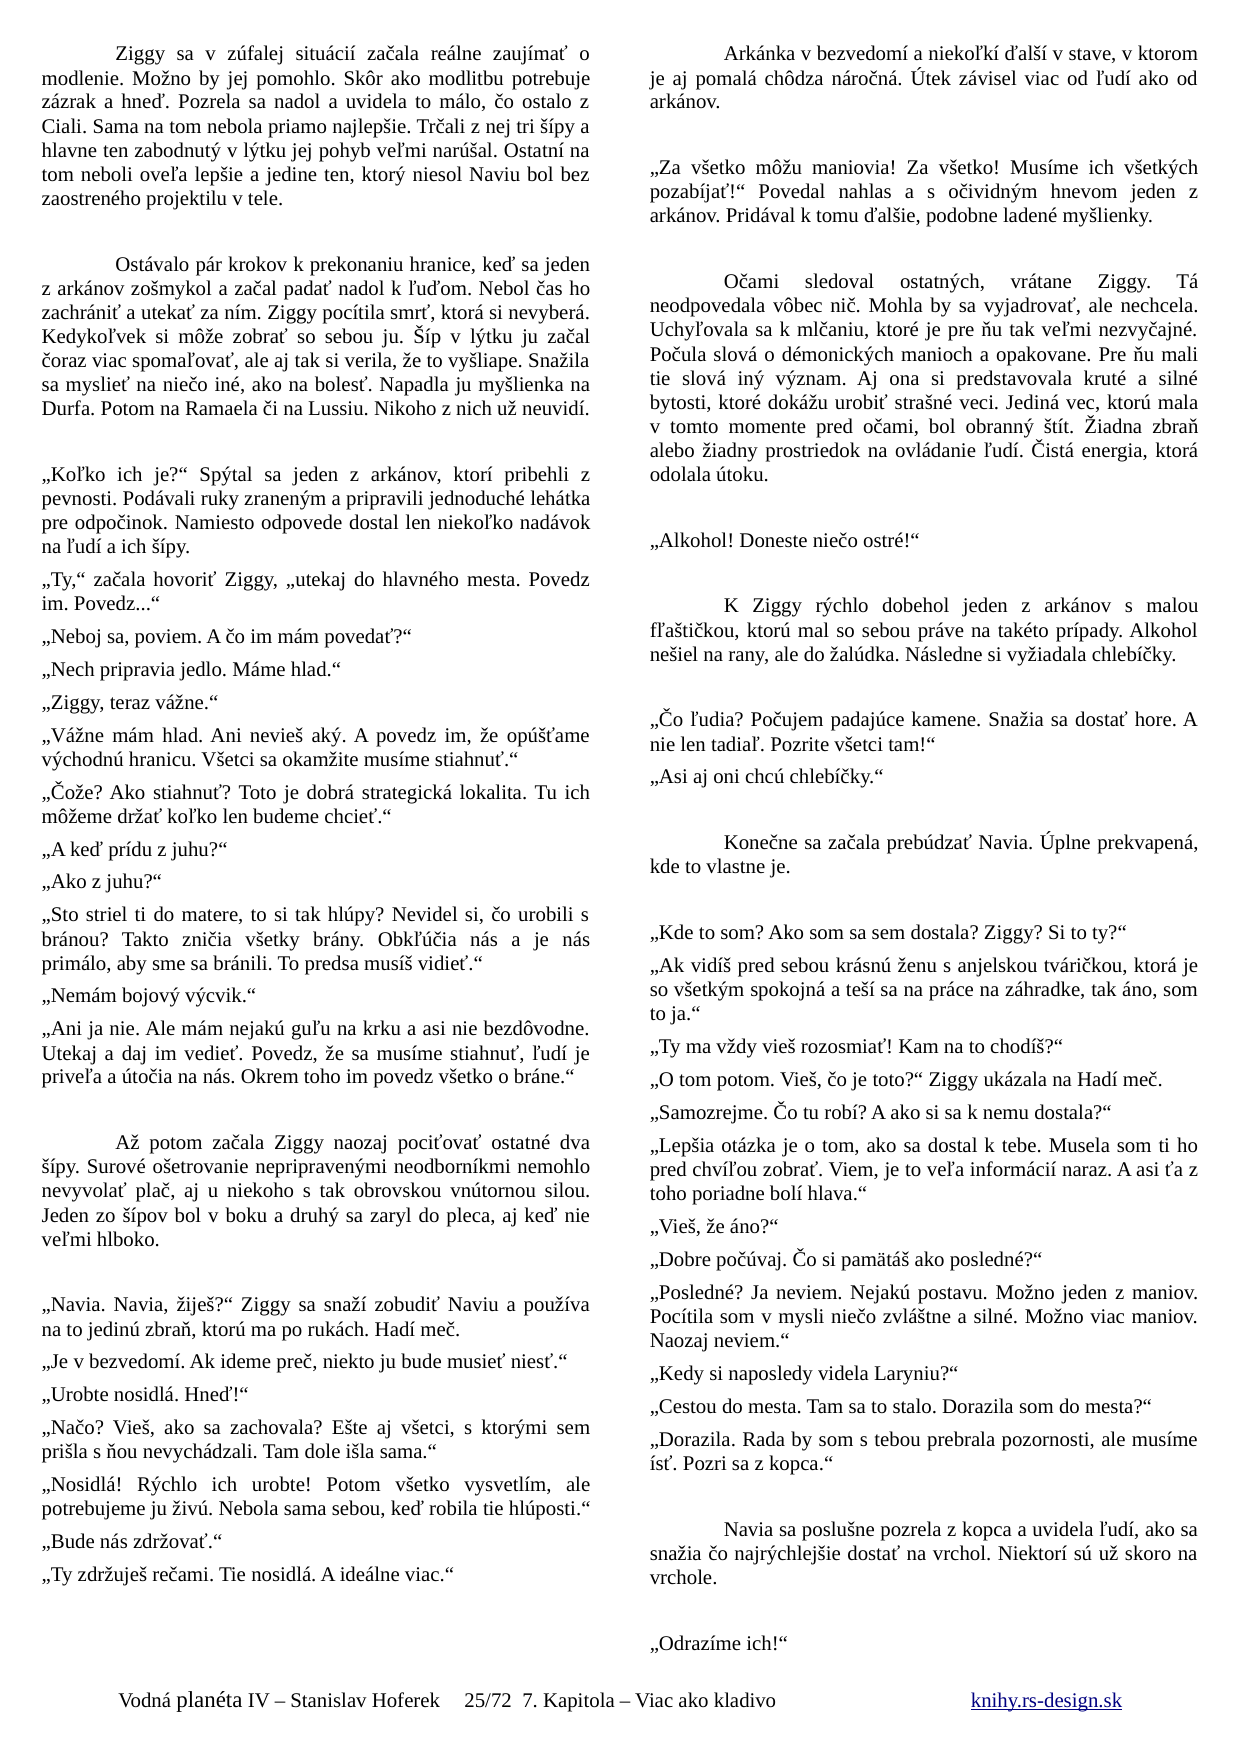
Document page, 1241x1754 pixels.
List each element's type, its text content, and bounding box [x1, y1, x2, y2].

text K Ziggy rýchlo dobehol jeden z arkánov s malou fľaštičkou, ktorú mal so sebou práve na takéto prípady. Alkohol nešiel na rany, ale do žalúdka. Následne si vyžiadala chlebíčky. [649, 593, 1199, 666]
text „Odrazíme ich!“ [649, 1630, 1199, 1654]
text „Čože? Ako stiahnuť? Toto je dobrá strategická lokalita. Tu ich môžeme držať koľko len budeme chcieť.“ [41, 779, 591, 828]
text „Načo? Vieš, ako sa zachovala? Ešte aj všetci, s ktorými sem prišla s ňou nevychádzali. Tam dole išla sama.“ [41, 1415, 591, 1463]
text „Nosidlá! Rýchlo ich urobte! Potom všetko vysvetlím, ale potrebujeme ju živú. Nebola sama sebou, keď robila tie hlúposti.“ [41, 1472, 591, 1520]
text Až potom začala Ziggy naozaj pociťovať ostatné dva šípy. Surové ošetrovanie nepripravenými neodborníkmi nemohlo nevyvolať plač, aj u niekoho s tak obrovskou vnútornou silou. Jeden zo šípov bol v boku a druhý sa zaryl do pleca, aj keď nie veľmi hlboko. [41, 1130, 591, 1251]
text Navia sa poslušne pozrela z kopca a uvidela ľudí, ako sa snažia čo najrýchlejšie dostať na vrchol. Niektorí sú už skoro na vrchole. [649, 1516, 1199, 1589]
text „Bude nás zdržovať.“ [41, 1529, 591, 1553]
text „Čo ľudia? Počujem padajúce kamene. Snažia sa dostať hore. A nie len tadiaľ. Pozrite všetci tam!“ [649, 707, 1199, 756]
text Očami sledoval ostatných, vrátane Ziggy. Tá neodpovedala vôbec nič. Mohla by sa vyjadrovať, ale nechcela. Uchyľovala sa k mlčaniu, ktoré je pre ňu tak veľmi nezvyčajné. Počula slová o démonických manioch a opakovane. Pre ňu mali tie slová iný význam. Aj ona si predstavovala kruté a silné bytosti, ktoré dokážu urobiť strašné veci. Jediná vec, ktorú mala v tomto momente pred očami, bol obranný štít. Žiadna zbraň alebo žiadny prostriedok na ovládanie ľudí. Čistá energia, ktorá odolala útoku. [649, 269, 1199, 486]
text „Ak vidíš pred sebou krásnú ženu s anjelskou tváričkou, ktorá je so všetkým spokojná a teší sa na práce na záhradke, tak áno, som to ja.“ [649, 953, 1199, 1025]
text „Sto striel ti do matere, to si tak hlúpy? Nevidel si, čo urobili s bránou? Takto zničia všetky brány. Obkľúčia nás a je nás primálo, aby sme sa bránili. To predsa musíš vidieť.“ [41, 902, 591, 974]
text „Navia. Navia, žiješ?“ Ziggy sa snaží zobudiť Naviu a používa na to jedinú zbraň, ktorú ma po rukách. Hadí meč. [41, 1292, 591, 1341]
text „Ty,“ začala hovoriť Ziggy, „utekaj do hlavného mesta. Povedz im. Povedz...“ [41, 567, 591, 615]
text „Neboj sa, poviem. A čo im mám povedať?“ [41, 624, 591, 648]
text „Ako z juhu?“ [41, 869, 591, 893]
text „Vážne mám hlad. Ani nevieš aký. A povedz im, že opúšťame východnú hranicu. Všetci sa okamžite musíme stiahnuť.“ [41, 723, 591, 771]
text „Samozrejme. Čo tu robí? A ako si sa k nemu dostala?“ [649, 1100, 1199, 1124]
text Konečne sa začala prebúdzať Navia. Úplne prekvapená, kde to vlastne je. [649, 830, 1199, 878]
text „Za všetko môžu maniovia! Za všetko! Musíme ich všetkých pozabíjať!“ Povedal nahlas a s očividným hnevom jeden z arkánov. Pridával k tomu ďalšie, podobne ladené myšlienky. [649, 155, 1199, 227]
text „Vieš, že áno?“ [649, 1214, 1199, 1238]
text Ziggy sa v zúfalej situácií začala reálne zaujímať o modlenie. Možno by jej pomohlo. Skôr ako modlitbu potrebuje zázrak a hneď. Pozrela sa nadol a uvidela to málo, čo ostalo z Ciali. Sama na tom nebola priamo najlepšie. Trčali z nej tri šípy a hlavne ten zabodnutý v lýtku jej pohyb veľmi narúšal. Ostatní na tom neboli oveľa lepšie a jedine ten, ktorý niesol Naviu bol bez zaostreného projektilu v tele. [41, 41, 591, 210]
text „Kedy si naposledy videla Laryniu?“ [649, 1361, 1199, 1385]
text „Dorazila. Rada by som s tebou prebrala pozornosti, ale musíme ísť. Pozri sa z kopca.“ [649, 1427, 1199, 1475]
text „Nech pripravia jedlo. Máme hlad.“ [41, 657, 591, 681]
text „Nemám bojový výcvik.“ [41, 983, 591, 1007]
text „Cestou do mesta. Tam sa to stalo. Dorazila som do mesta?“ [649, 1394, 1199, 1418]
text „Alkohol! Doneste niečo ostré!“ [649, 528, 1199, 552]
text „Je v bezvedomí. Ak ideme preč, niekto ju bude musieť niesť.“ [41, 1349, 591, 1373]
text „Ziggy, teraz vážne.“ [41, 690, 591, 714]
text „Urobte nosidlá. Hneď!“ [41, 1382, 591, 1406]
text „Ty ma vždy vieš rozosmiať! Kam na to chodíš?“ [649, 1034, 1199, 1058]
text Arkánka v bezvedomí a niekoľkí ďalší v stave, v ktorom je aj pomalá chôdza náročná. Útek závisel viac od ľudí ako od arkánov. [649, 41, 1199, 113]
text „Dobre počúvaj. Čo si pamätáš ako posledné?“ [649, 1247, 1199, 1271]
text „Posledné? Ja neviem. Nejakú postavu. Možno jeden z maniov. Pocítila som v mysli niečo zvláštne a silné. Možno viac maniov. Naozaj neviem.“ [649, 1280, 1199, 1352]
text „Kde to som? Ako som sa sem dostala? Ziggy? Si to ty?“ [649, 920, 1199, 944]
text „Asi aj oni chcú chlebíčky.“ [649, 764, 1199, 788]
text „A keď prídu z juhu?“ [41, 837, 591, 861]
text „O tom potom. Vieš, čo je toto?“ Ziggy ukázala na Hadí meč. [649, 1067, 1199, 1091]
text „Koľko ich je?“ Spýtal sa jeden z arkánov, ktorí pribehli z pevnosti. Podávali ruky zraneným a pripravili jednoduché lehátka pre odpočinok. Namiesto odpovede dostal len niekoľko nadávok na ľudí a ich šípy. [41, 462, 591, 558]
text „Ani ja nie. Ale mám nejakú guľu na krku a asi nie bezdôvodne. Utekaj a daj im vedieť. Povedz, že sa musíme stiahnuť, ľudí je priveľa a útočia na nás. Okrem toho im povedz všetko o bráne.“ [41, 1016, 591, 1088]
text Ostávalo pár krokov k prekonaniu hranice, keď sa jeden z arkánov zošmykol a začal padať nadol k ľuďom. Nebol čas ho zachrániť a utekať za ním. Ziggy pocítila smrť, ktorá si nevyberá. Kedykoľvek si môže zobrať so sebou ju. Šíp v lýtku ju začal čoraz viac spomaľovať, ale aj tak si verila, že to vyšliape. Snažila sa myslieť na niečo iné, ako na bolesť. Napadla ju myšlienka na Durfa. Potom na Ramaela či na Lussiu. Nikoho z nich už neuvidí. [41, 252, 591, 420]
text „Lepšia otázka je o tom, ako sa dostal k tebe. Musela som ti ho pred chvíľou zobrať. Viem, je to veľa informácií naraz. A asi ťa z toho poriadne bolí hlava.“ [649, 1133, 1199, 1205]
text „Ty zdržuješ rečami. Tie nosidlá. A ideálne viac.“ [41, 1562, 591, 1586]
